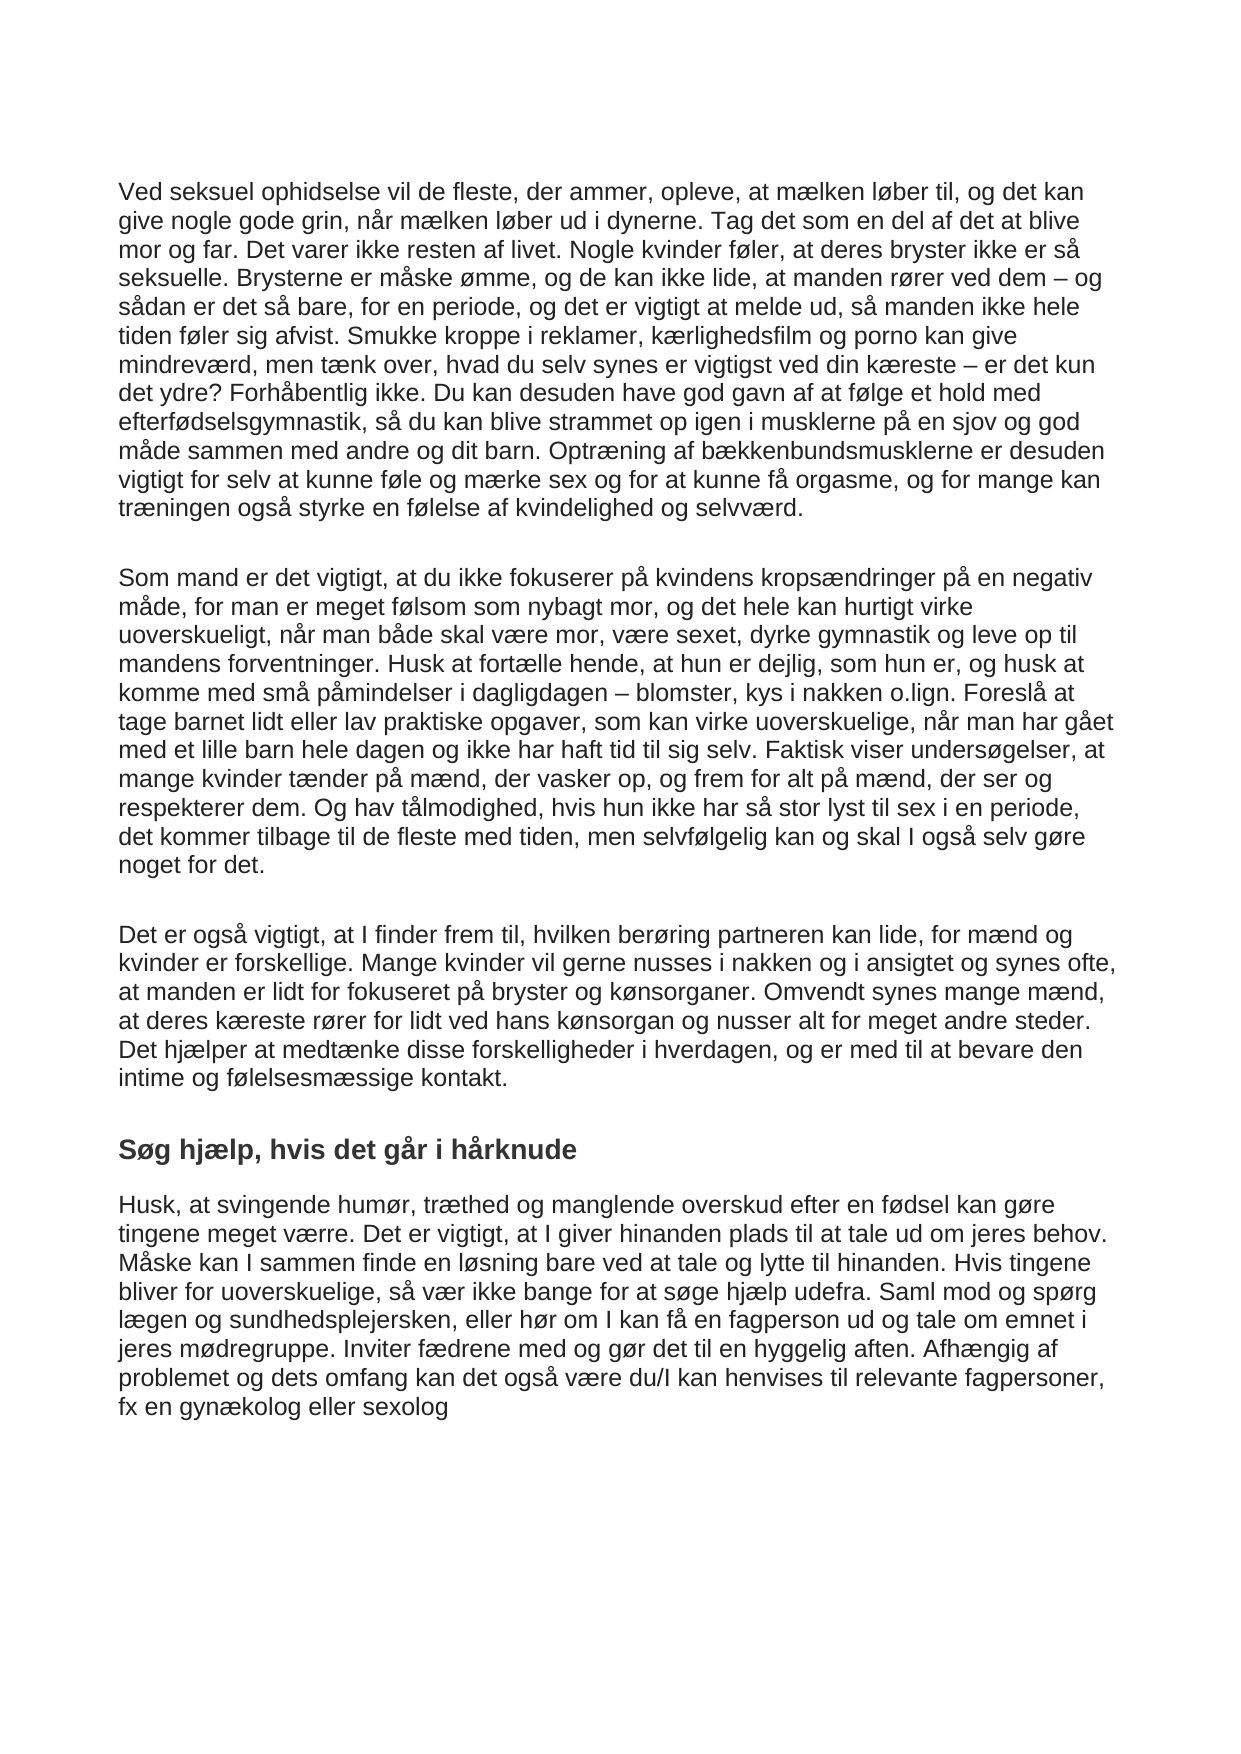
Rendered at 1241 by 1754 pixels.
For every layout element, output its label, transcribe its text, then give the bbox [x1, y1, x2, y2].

text Som mand er det vigtigt, at du ikke fokuserer på kvindens kropsændringer på en negativ måde, for man er meget følsom som nybagt mor, og det hele kan hurtigt virke uoverskueligt, når man både skal være mor, være sexet, dyrke gymnastik og leve op til mandens forventninger. Husk at fortælle hende, at hun er dejlig, som hun er, og husk at komme med små påmindelser i dagligdagen – blomster, kys i nakken o.lign. Foreslå at tage barnet lidt eller lav praktiske opgaver, som kan virke uoverskuelige, når man har gået med et lille barn hele dagen og ikke har haft tid til sig selv. Faktisk viser undersøgelser, at mange kvinder tænder på mænd, der vasker op, og frem for alt på mænd, der ser og respekterer dem. Og hav tålmodighed, hvis hun ikke har så stor lyst til sex i en periode, det kommer tilbage til de fleste med tiden, men selvfølgelig kan og skal I også selv gøre noget for det. [118, 563, 1122, 879]
text Det er også vigtigt, at I finder frem til, hvilken berøring partneren kan lide, for mænd og kvinder er forskellige. Mange kvinder vil gerne nusses i nakken og i ansigtet og synes ofte, at manden er lidt for fokuseret på bryster og kønsorganer. Omvendt synes mange mænd, at deres kæreste rører for lidt ved hans kønsorgan og nusser alt for meget andre steder. Det hjælper at medtænke disse forskelligheder i hverdagen, og er med til at bevare den intime og følelsesmæssige kontakt. [118, 920, 1122, 1092]
text Søg hjælp, hvis det går i hårknude [118, 1133, 1122, 1165]
text Husk, at svingende humør, træthed og manglende overskud efter en fødsel kan gøre tingene meget værre. Det er vigtigt, at I giver hinanden plads til at tale ud om jeres behov. Måske kan I sammen finde en løsning bare ved at tale og lytte til hinanden. Hvis tingene bliver for uoverskuelige, så vær ikke bange for at søge hjælp udefra. Saml mod og spørg lægen og sundhedsplejersken, eller hør om I kan få en fagperson ud og tale om emnet i jeres mødregruppe. Inviter fædrene med og gør det til en hyggelig aften. Afhængig af problemet og dets omfang kan det også være du/I kan henvises til relevante fagpersoner, fx en gynækolog eller sexolog [118, 1190, 1122, 1420]
text Ved seksuel ophidselse vil de fleste, der ammer, opleve, at mælken løber til, og det kan give nogle gode grin, når mælken løber ud i dynerne. Tag det som en del af det at blive mor og far. Det varer ikke resten af livet. Nogle kvinder føler, at deres bryster ikke er så seksuelle. Brysterne er måske ømme, og de kan ikke lide, at manden rører ved dem – og sådan er det så bare, for en periode, og det er vigtigt at melde ud, så manden ikke hele tiden føler sig afvist. Smukke kroppe i reklamer, kærlighedsfilm og porno kan give mindreværd, men tænk over, hvad du selv synes er vigtigst ved din kæreste – er det kun det ydre? Forhåbentlig ikke. Du kan desuden have god gavn af at følge et hold med efterfødselsgymnastik, så du kan blive strammet op igen i musklerne på en sjov og god måde sammen med andre og dit barn. Optræning af bækkenbundsmusklerne er desuden vigtigt for selv at kunne føle og mærke sex og for at kunne få orgasme, og for mange kan træningen også styrke en følelse af kvindelighed og selvværd. [118, 177, 1122, 522]
